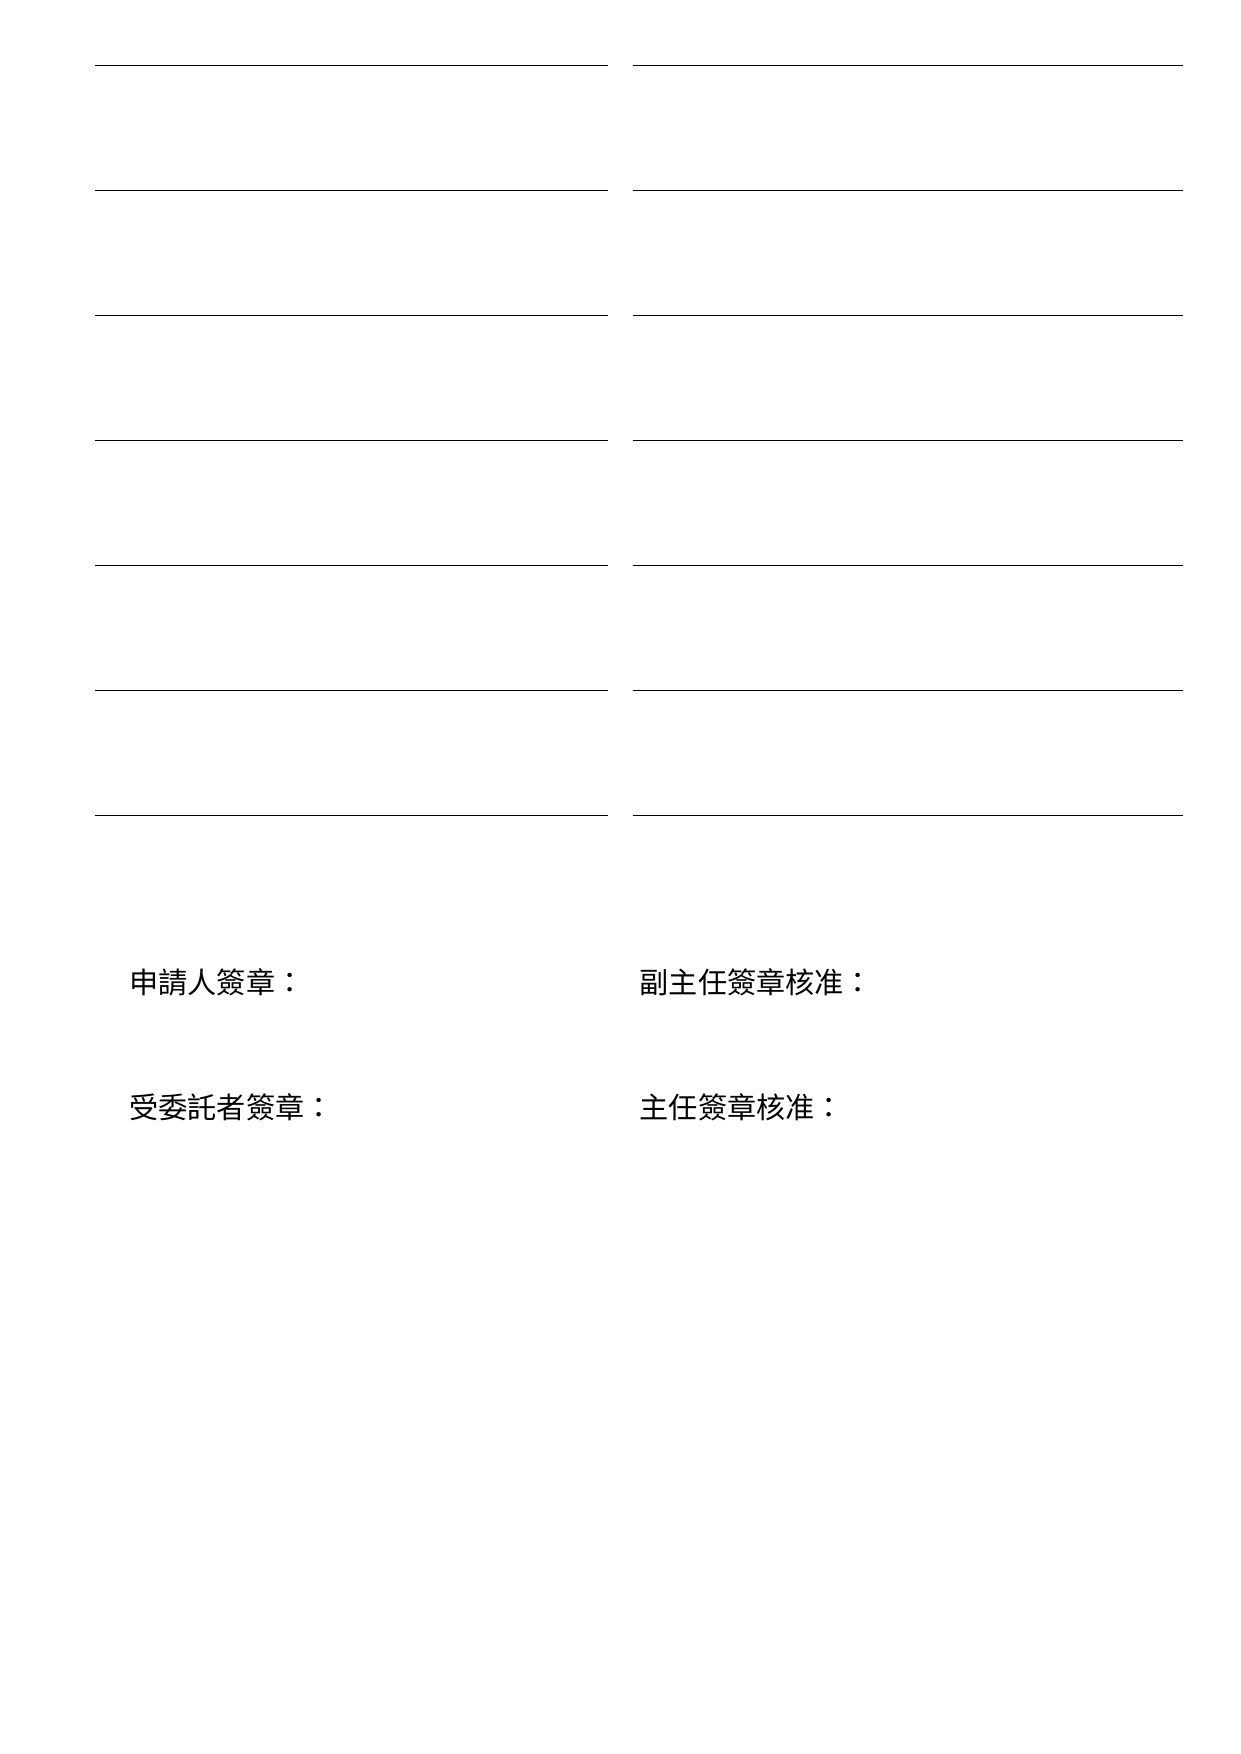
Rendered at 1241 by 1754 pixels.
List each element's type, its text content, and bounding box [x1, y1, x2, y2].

table_cell [633, 441, 1183, 564]
table_cell [608, 690, 632, 814]
table_cell [608, 440, 632, 564]
table_cell [633, 316, 1183, 439]
table_cell [95, 566, 608, 689]
table_cell [633, 691, 1183, 814]
table_cell [95, 316, 608, 439]
text 受委託者簽章： 主任簽章核准： [59, 1064, 1181, 1127]
table_cell [633, 66, 1183, 189]
table_cell [633, 191, 1183, 314]
table_cell [95, 66, 608, 189]
table_cell [608, 315, 632, 439]
table_cell [608, 65, 632, 189]
table_cell [95, 191, 608, 314]
table_cell [633, 566, 1183, 689]
table_cell [608, 565, 632, 689]
table_cell [608, 190, 632, 314]
table_cell [95, 441, 608, 564]
table_cell [95, 691, 608, 814]
text 申請人簽章： 副主任簽章核准： [59, 939, 1181, 1002]
